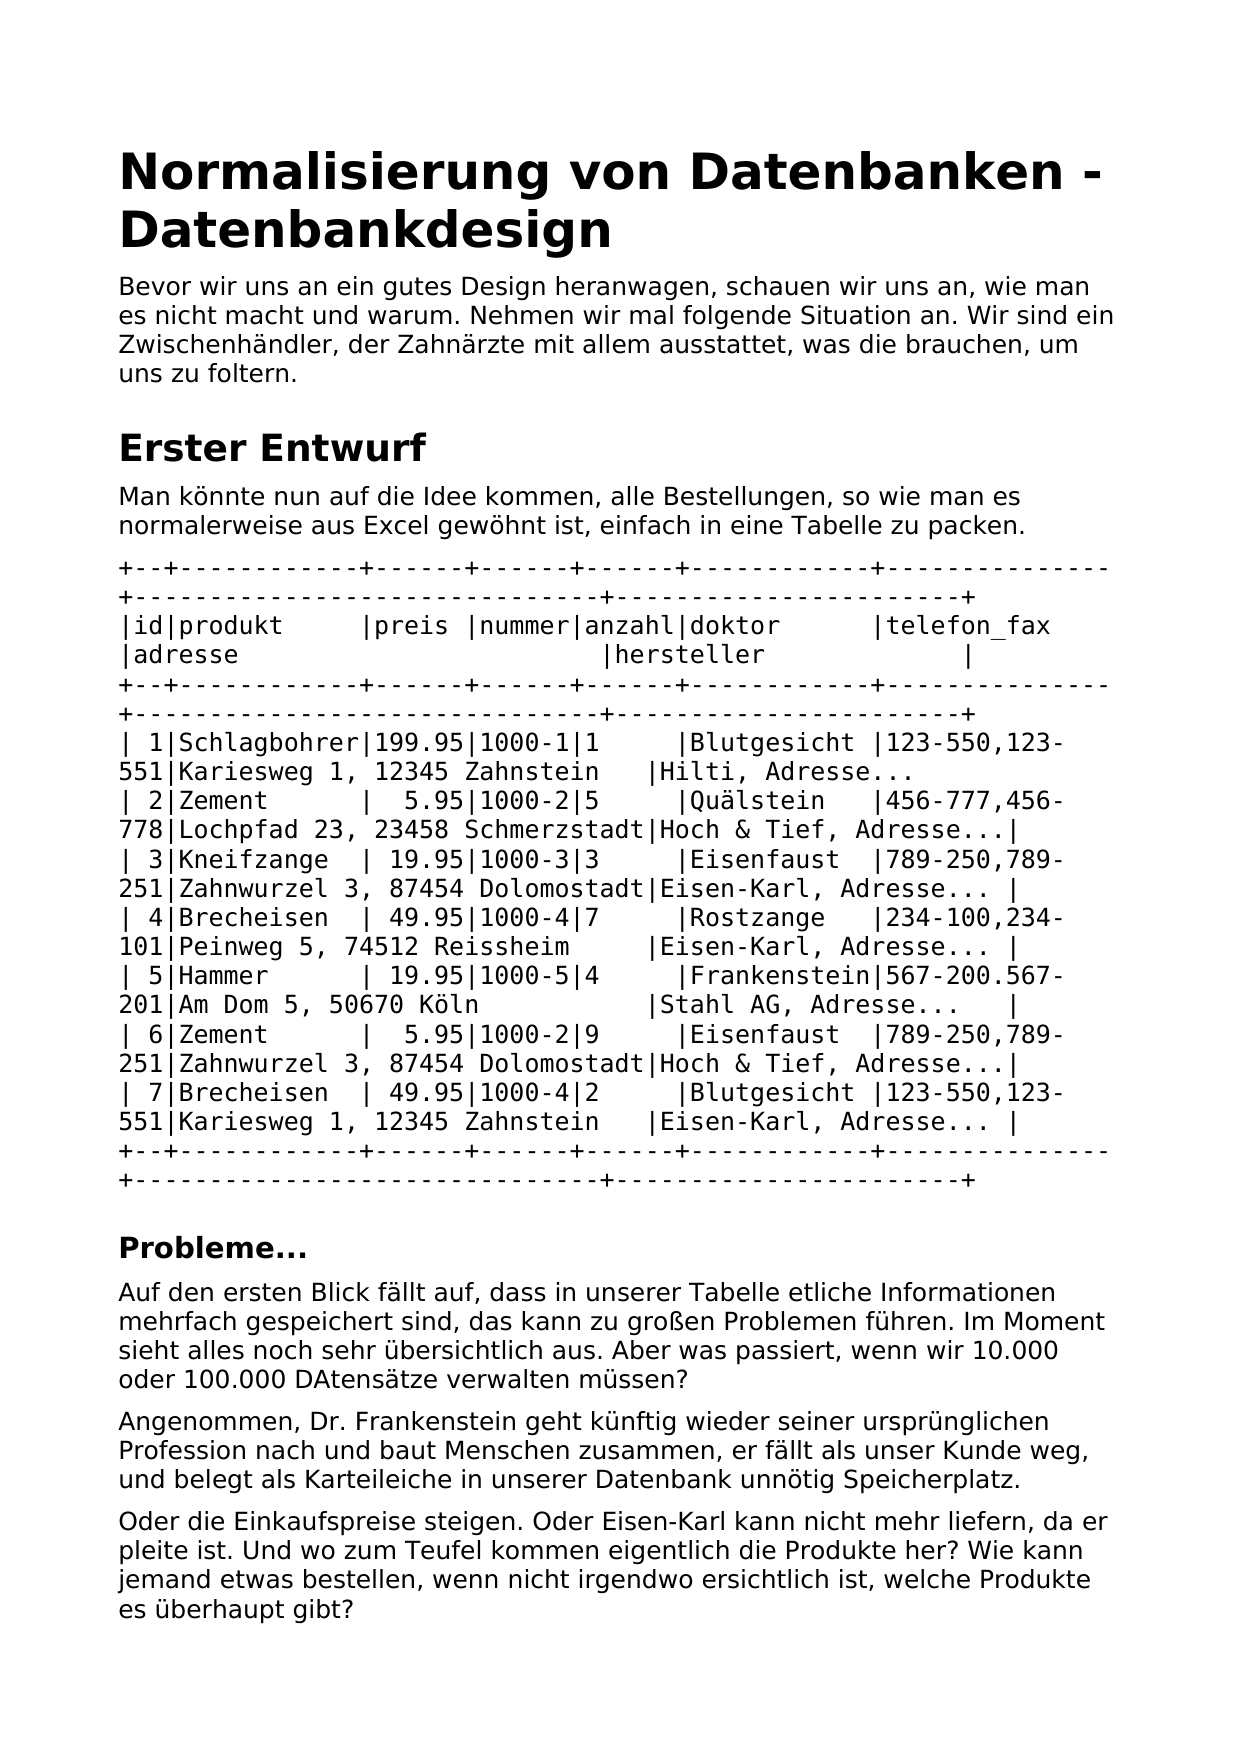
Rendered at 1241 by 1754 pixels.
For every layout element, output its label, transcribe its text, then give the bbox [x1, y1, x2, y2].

subtitle Erster Entwurf [118, 426, 1122, 470]
text Man könnte nun auf die Idee kommen, alle Bestellungen, so wie man es normalerweise aus Excel gewöhnt ist, einfach in eine Tabelle zu packen. [118, 482, 1122, 541]
text Auf den ersten Blick fällt auf, dass in unserer Tabelle etliche Informationen mehrfach gespeichert sind, das kann zu großen Problemen führen. Im Moment sieht alles noch sehr übersichtlich aus. Aber was passiert, wenn wir 10.000 oder 100.000 DAtensätze verwalten müssen? [118, 1278, 1122, 1395]
subtitle Probleme... [118, 1232, 1122, 1266]
text Oder die Einkaufspreise steigen. Oder Eisen-Karl kann nicht mehr liefern, da er pleite ist. Und wo zum Teufel kommen eigentlich die Produkte her? Wie kann jemand etwas bestellen, wenn nicht irgendwo ersichtlich ist, welche Produkte es überhaupt gibt? [118, 1507, 1122, 1624]
text +--+------------+------+------+------+------------+---------------+-------------------------------+-----------------------+ |id|produkt |preis |nummer|anzahl|doktor |telefon_fax |adresse |hersteller | +--+------------+------+------+------+------------+---------------+-------------------------------+-----------------------+ | 1|Schlagbohrer|199.95|1000-1|1 |Blutgesicht |123-550,123-551|Kariesweg 1, 12345 Zahnstein |Hilti, Adresse... | 2|Zement | 5.95|1000-2|5 |Quälstein |456-777,456-778|Lochpfad 23, 23458 Schmerzstadt|Hoch & Tief, Adresse...| | 3|Kneifzange | 19.95|1000-3|3 |Eisenfaust |789-250,789-251|Zahnwurzel 3, 87454 Dolomostadt|Eisen-Karl, Adresse... | | 4|Brecheisen | 49.95|1000-4|7 |Rostzange |234-100,234-101|Peinweg 5, 74512 Reissheim |Eisen-Karl, Adresse... | | 5|Hammer | 19.95|1000-5|4 |Frankenstein|567-200.567-201|Am Dom 5, 50670 Köln |Stahl AG, Adresse... | | 6|Zement | 5.95|1000-2|9 |Eisenfaust |789-250,789-251|Zahnwurzel 3, 87454 Dolomostadt|Hoch & Tief, Adresse...| | 7|Brecheisen | 49.95|1000-4|2 |Blutgesicht |123-550,123-551|Kariesweg 1, 12345 Zahnstein |Eisen-Karl, Adresse... | +--+------------+------+------+------+------------+---------------+-------------------------------+-----------------------+ [118, 553, 1122, 1195]
text Angenommen, Dr. Frankenstein geht künftig wieder seiner ursprünglichen Profession nach und baut Menschen zusammen, er fällt als unser Kunde weg, und belegt als Karteileiche in unserer Datenbank unnötig Speicherplatz. [118, 1407, 1122, 1495]
subtitle Normalisierung von Datenbanken - Datenbankdesign [118, 143, 1122, 259]
text Bevor wir uns an ein gutes Design heranwagen, schauen wir uns an, wie man es nicht macht und warum. Nehmen wir mal folgende Situation an. Wir sind ein Zwischenhändler, der Zahnärzte mit allem ausstattet, was die brauchen, um uns zu foltern. [118, 272, 1122, 389]
